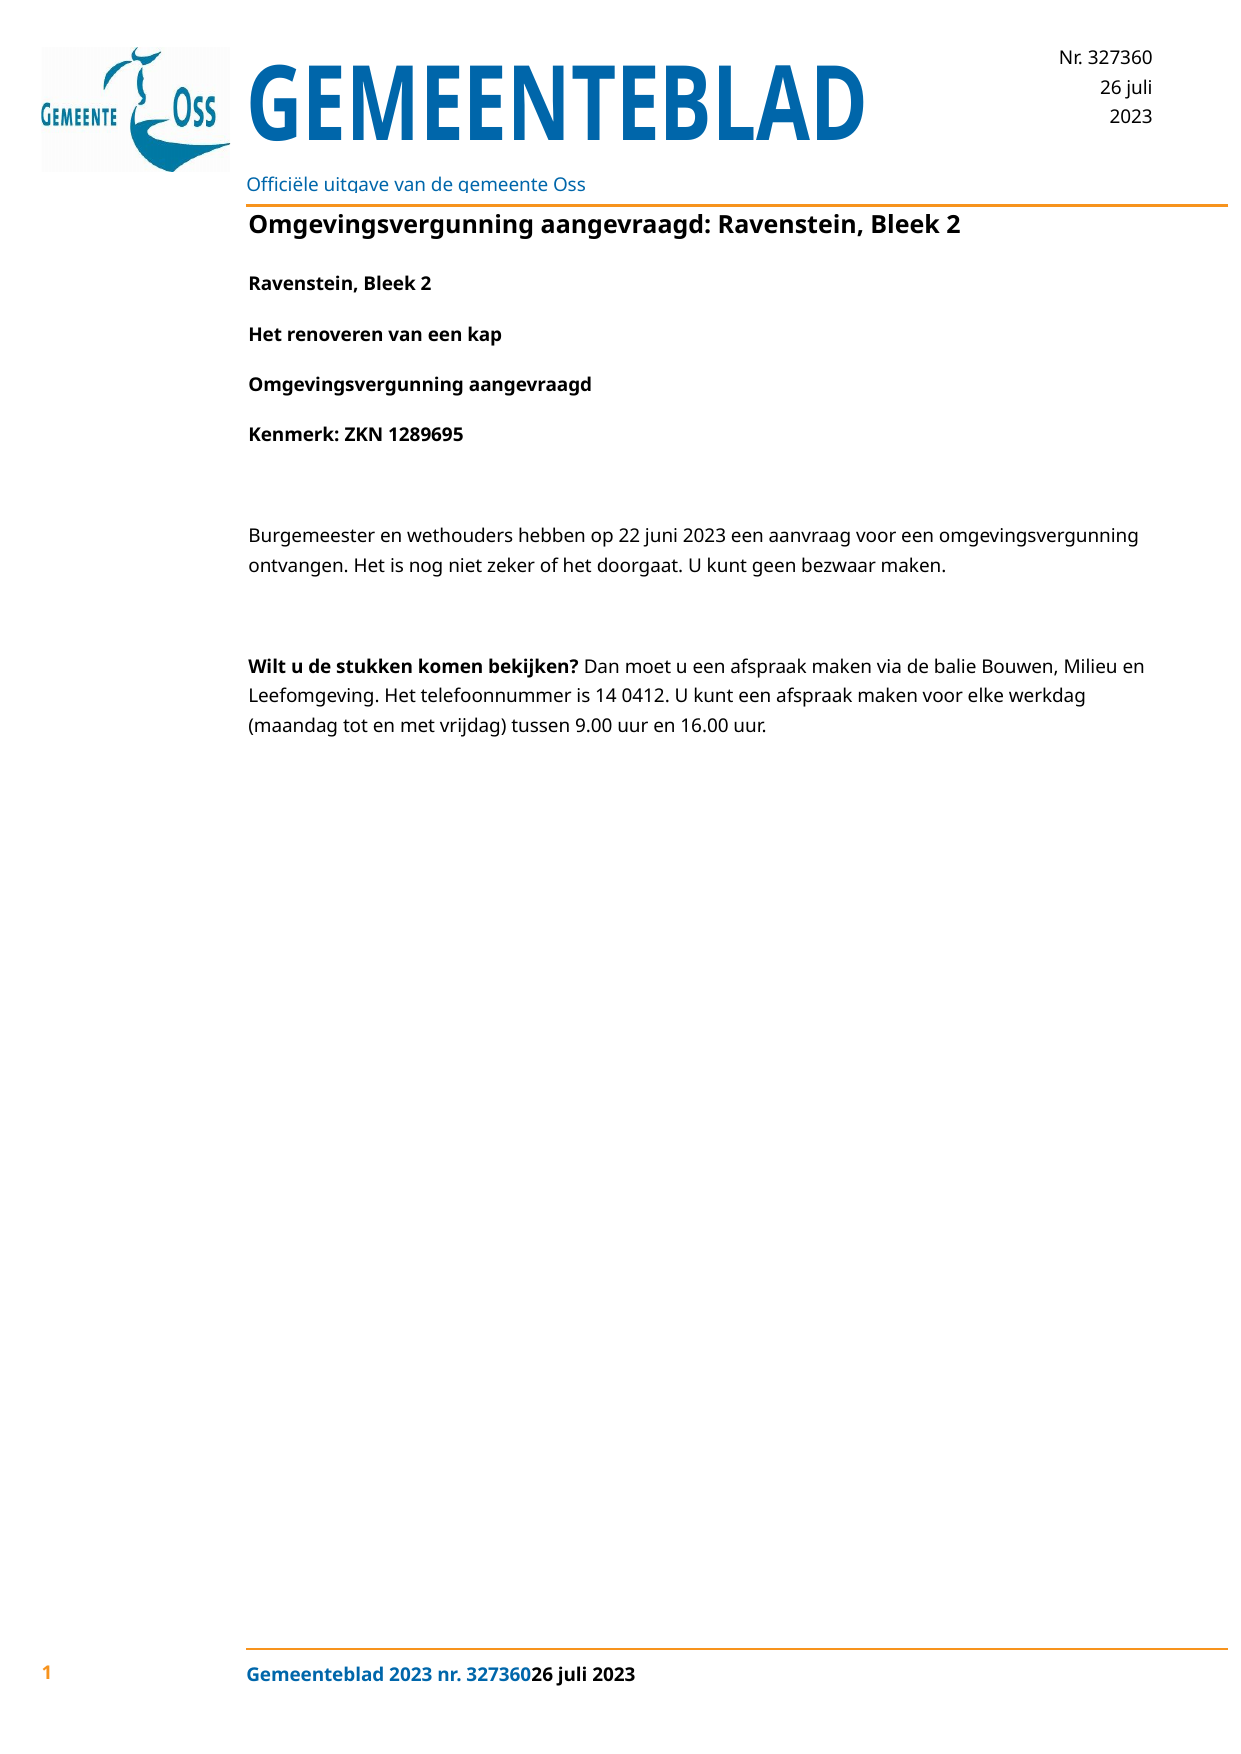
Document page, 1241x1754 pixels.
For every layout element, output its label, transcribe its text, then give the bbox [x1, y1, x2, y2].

text Omgevingsvergunning aangevraagd [248, 371, 1152, 397]
text Het renoveren van een kap [248, 321, 1152, 346]
text Kenmerk: ZKN 1289695 [248, 422, 1152, 447]
picture [41, 47, 231, 172]
text Ravenstein, Bleek 2 [248, 270, 1152, 296]
text Burgemeester en wethouders hebben op 22 juni 2023 een aanvraag voor een omgevingsvergunning ontvangen. Het is nog niet zeker of het doorgaat. U kunt geen bezwaar maken. [248, 522, 1152, 578]
text Wilt u de stukken komen bekijken? Dan moet u een afspraak maken via de balie Bouwen, Milieu en Leefomgeving. Het telefoonnummer is 14 0412. U kunt een afspraak maken voor elke werkdag (maandag tot en met vrijdag) tussen 9.00 uur en 16.00 uur. [248, 653, 1152, 738]
text Omgevingsvergunning aangevraagd: Ravenstein, Bleek 2 [248, 207, 1152, 241]
